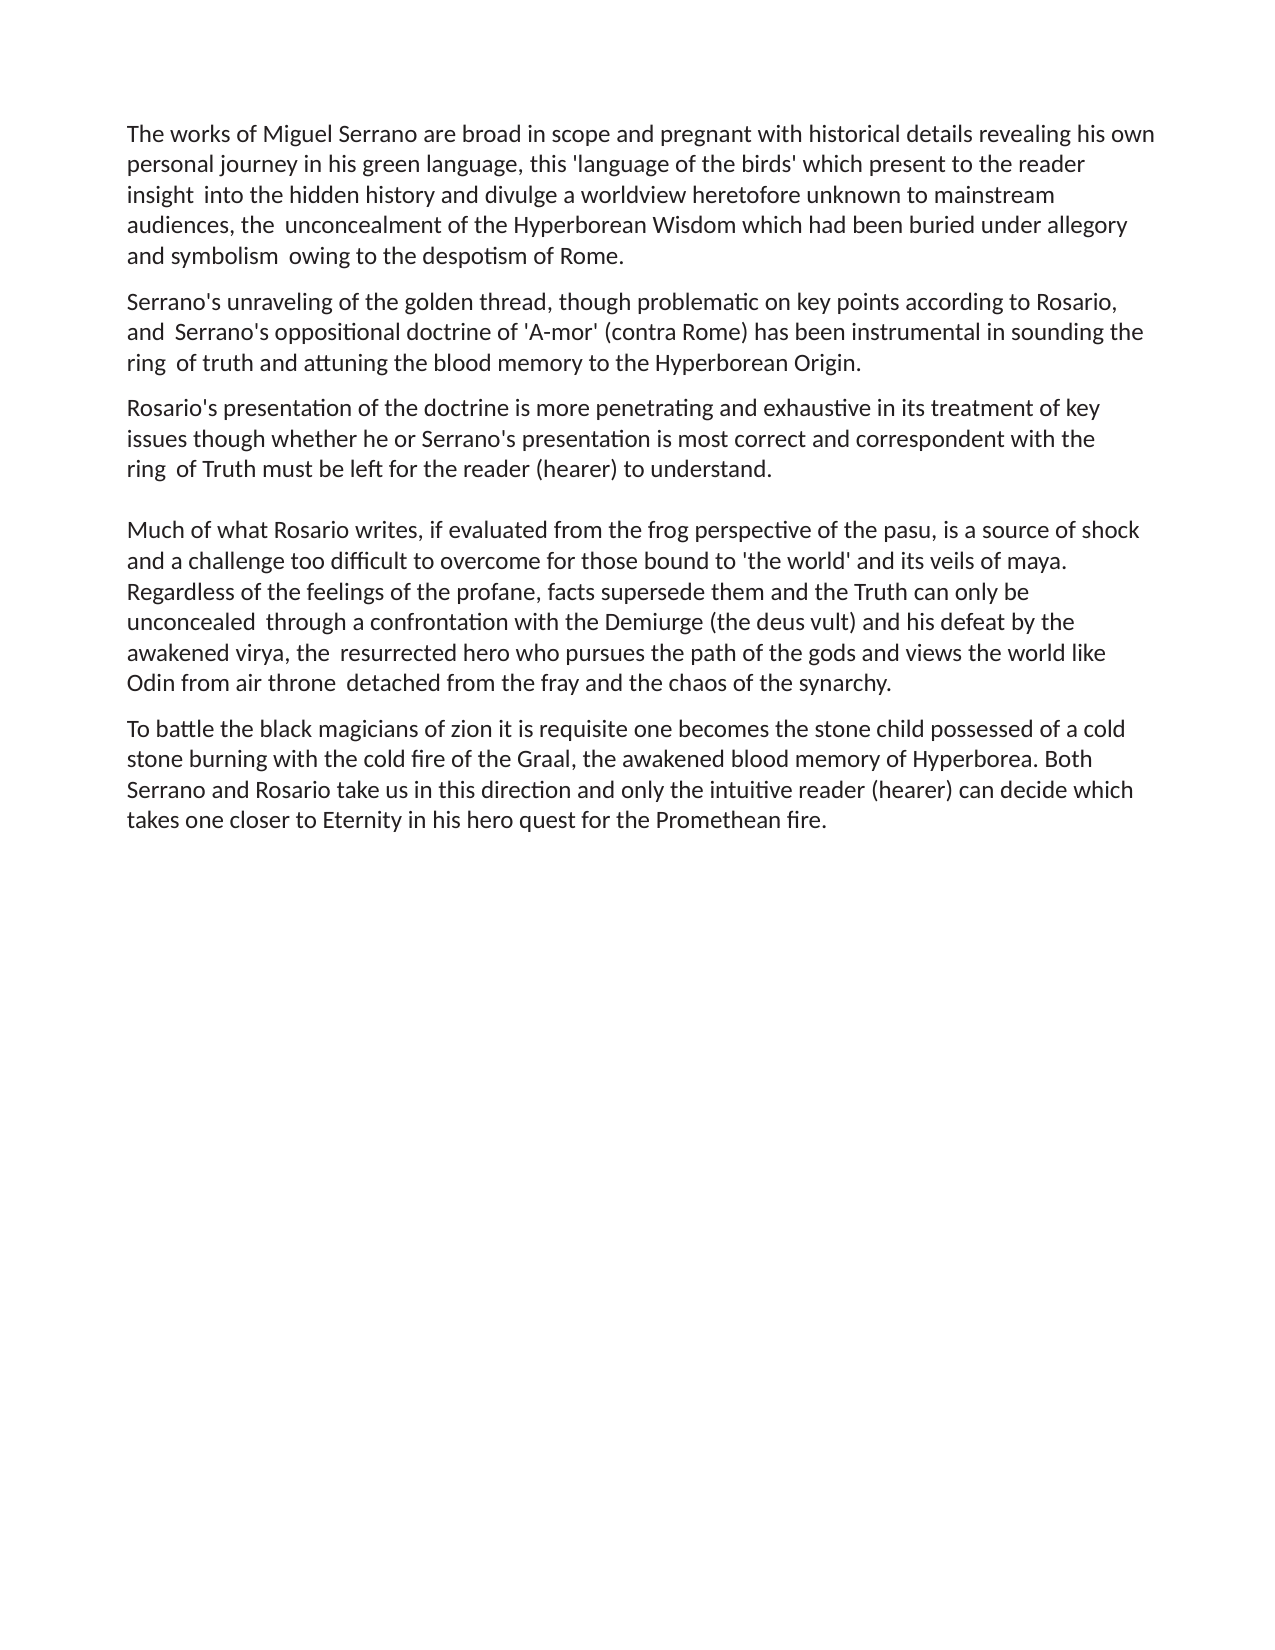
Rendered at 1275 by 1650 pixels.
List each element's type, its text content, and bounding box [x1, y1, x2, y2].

text Serrano's unraveling of the golden thread, though problematic on key points according to Rosario, and Serrano's oppositional doctrine of 'A-mor' (contra Rome) has been instrumental in sounding the ring of truth and attuning the blood memory to the Hyperborean Origin. [127, 286, 1148, 377]
text Much of what Rosario writes, if evaluated from the frog perspective of the pasu, is a source of shock and a challenge too difficult to overcome for those bound to 'the world' and its veils of maya. [127, 514, 1144, 576]
text Regardless of the feelings of the profane, facts supersede them and the Truth can only be unconcealed through a confrontation with the Demiurge (the deus vult) and his defeat by the awakened virya, the resurrected hero who pursues the path of the gods and views the world like Odin from air throne detached from the fray and the chaos of the synarchy. [127, 576, 1157, 698]
text The works of Miguel Serrano are broad in scope and pregnant with historical details revealing his own personal journey in his green language, this 'language of the birds' which present to the reader insight into the hidden history and divulge a worldview heretofore unknown to mainstream audiences, the unconcealment of the Hyperborean Wisdom which had been buried under allegory and symbolism owing to the despotism of Rome. [127, 118, 1157, 271]
text To battle the black magicians of zion it is requisite one becomes the stone child possessed of a cold stone burning with the cold fire of the Graal, the awakened blood memory of Hyperborea. Both Serrano and Rosario take us in this direction and only the intuitive reader (hearer) can decide which takes one closer to Eternity in his hero quest for the Promethean fire. [127, 713, 1144, 835]
text Rosario's presentation of the doctrine is more penetrating and exhaustive in its treatment of key issues though whether he or Serrano's presentation is most correct and correspondent with the ring of Truth must be left for the reader (hearer) to understand. [127, 392, 1134, 484]
